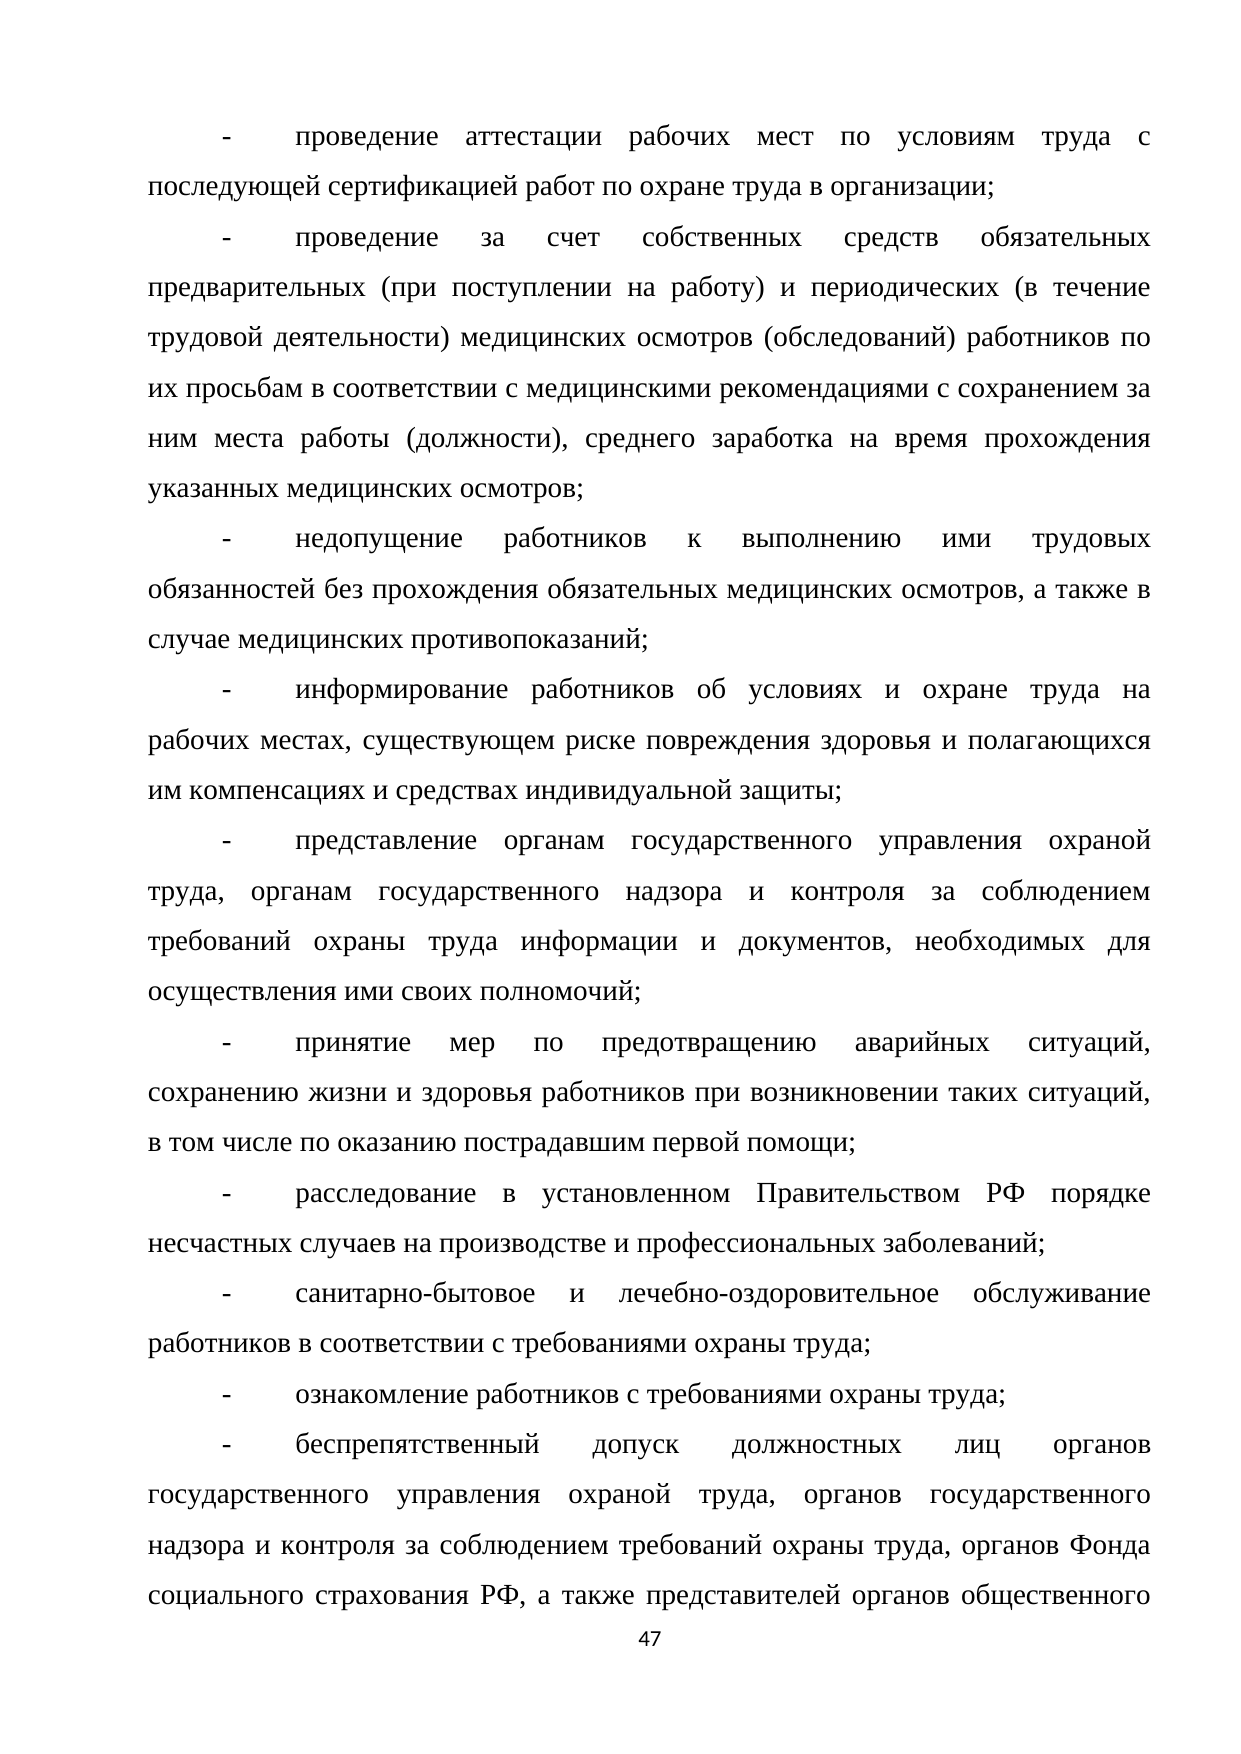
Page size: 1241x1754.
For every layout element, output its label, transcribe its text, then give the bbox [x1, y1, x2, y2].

text - ознакомление работников с требованиями охраны труда; [148, 1376, 1152, 1409]
text - принятие мер по предотвращению аварийных ситуаций, сохранению жизни и здоровья работников при возникновении таких ситуаций, в том числе по оказанию пострадавшим первой помощи; [148, 1024, 1152, 1158]
text - информирование работников об условиях и охране труда на рабочих местах, существующем риске повреждения здоровья и полагающихся им компенсациях и средствах индивидуальной защиты; [148, 672, 1152, 806]
text - проведение аттестации рабочих мест по условиям труда с последующей сертификацией работ по охране труда в организации; [148, 118, 1152, 202]
text - проведение за счет собственных средств обязательных предварительных (при поступлении на работу) и периодических (в течение трудовой деятельности) медицинских осмотров (обследований) работников по их просьбам в соответствии с медицинскими рекомендациями с сохранением за ним места работы (должности), среднего заработка на время прохождения указанных медицинских осмотров; [148, 219, 1152, 504]
text - беспрепятственный допуск должностных лиц органов государственного управления охраной труда, органов государственного надзора и контроля за соблюдением требований охраны труда, органов Фонда социального страхования РФ, а также представителей органов общественного [148, 1426, 1152, 1611]
text - недопущение работников к выполнению ими трудовых обязанностей без прохождения обязательных медицинских осмотров, а также в случае медицинских противопоказаний; [148, 521, 1152, 655]
text - расследование в установленном Правительством РФ порядке несчастных случаев на производстве и профессиональных заболеваний; [148, 1175, 1152, 1258]
text - представление органам государственного управления охраной труда, органам государственного надзора и контроля за соблюдением требований охраны труда информации и документов, необходимых для осуществления ими своих полномочий; [148, 822, 1152, 1007]
text - санитарно-бытовое и лечебно-оздоровительное обслуживание работников в соответствии с требованиями охраны труда; [148, 1275, 1152, 1359]
